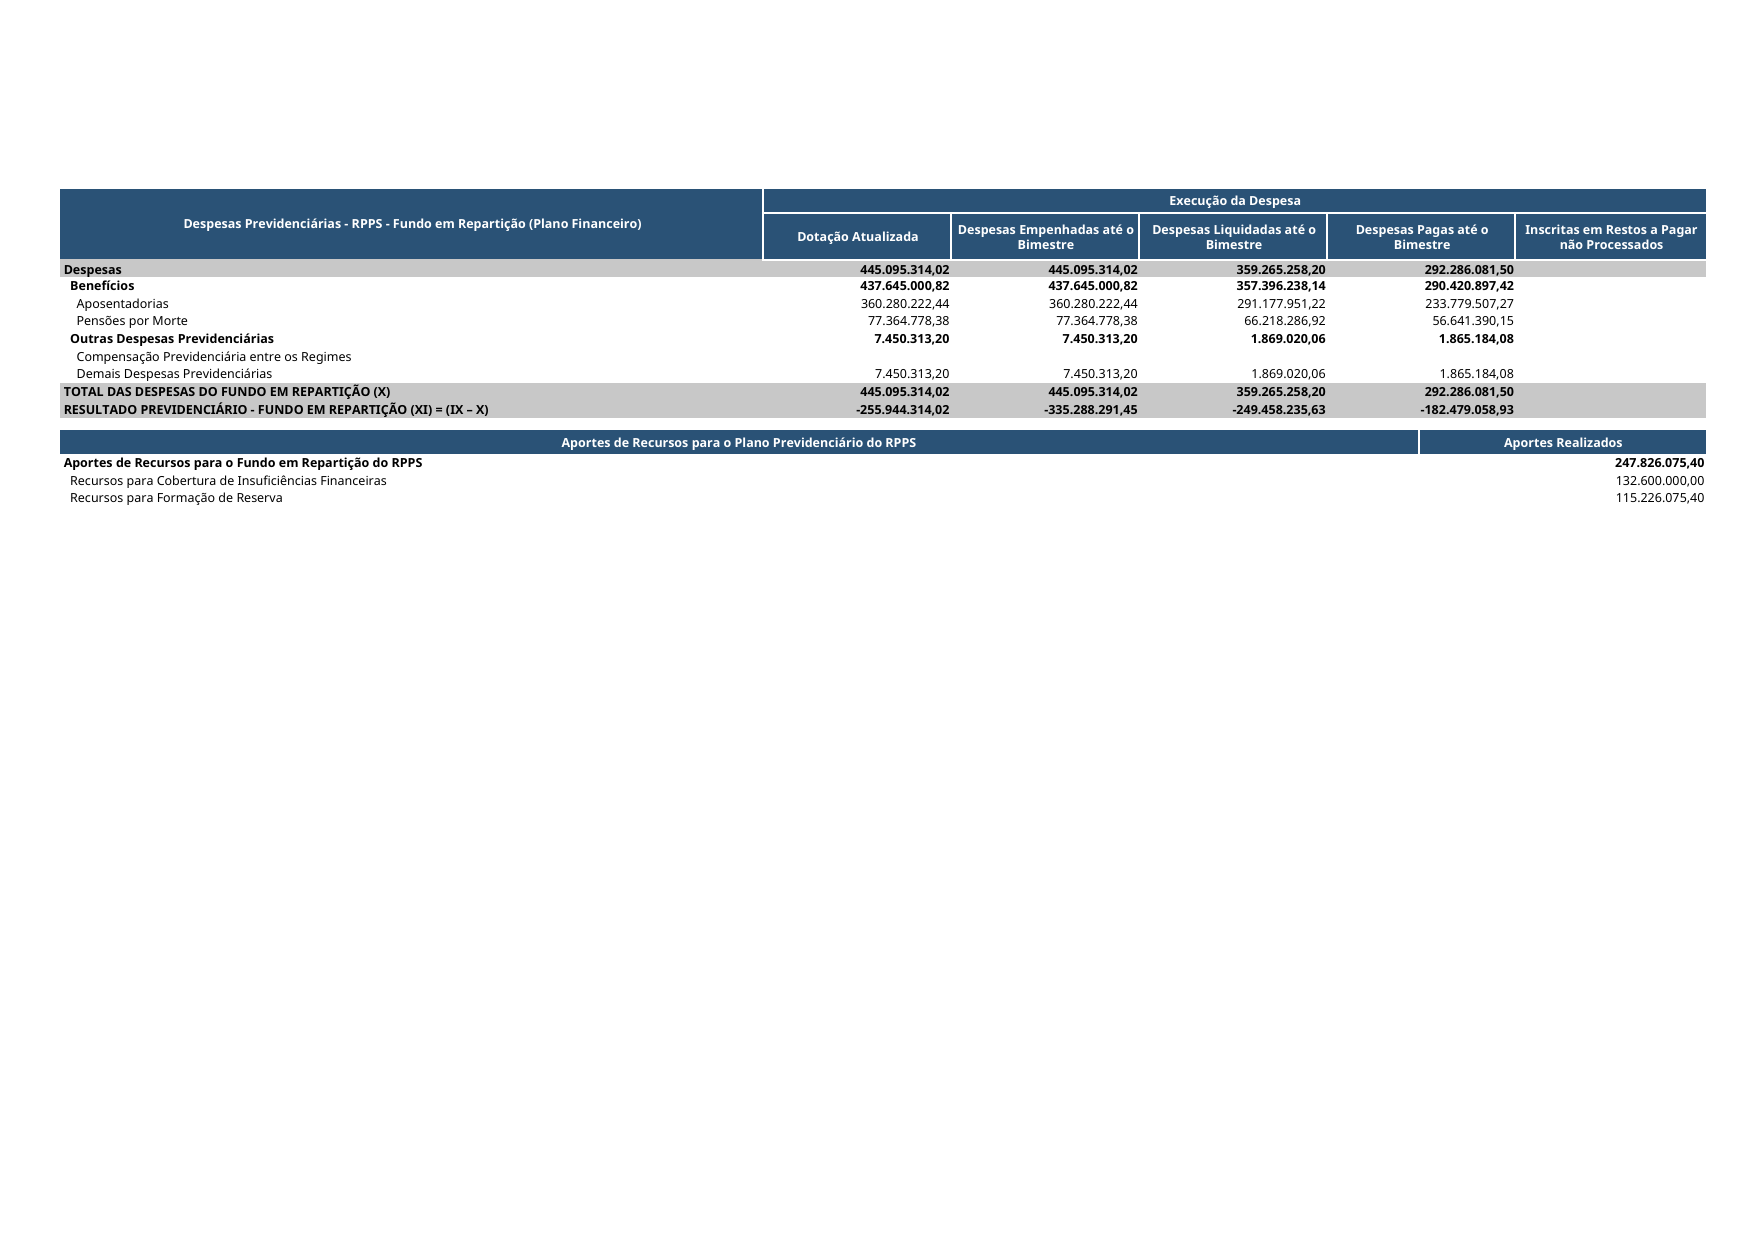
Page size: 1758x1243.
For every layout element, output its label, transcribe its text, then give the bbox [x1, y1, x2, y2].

table_cell [1515, 330, 1706, 347]
table_cell 1.869.020,06 [1139, 330, 1327, 347]
table_header [66, 59, 166, 160]
table_cell [1515, 312, 1706, 330]
table_cell 359.265.258,20 [1139, 383, 1327, 401]
table_cell -182.479.058,93 [1327, 401, 1515, 418]
table_cell 291.177.951,22 [1139, 294, 1327, 312]
table_cell 357.396.238,14 [1139, 277, 1327, 294]
table_cell [1701, 170, 1706, 188]
table_cell [1515, 261, 1706, 277]
table_header [1575, 59, 1701, 78]
table_cell Aportes de Recursos para o Plano Previdenciário do RPPS [60, 430, 1418, 454]
table_cell 66.218.286,92 [1139, 312, 1327, 330]
table_cell Benefícios [60, 277, 763, 294]
table_cell 359.265.258,20 [1139, 261, 1327, 277]
table_cell 132.600.000,00 [1419, 471, 1706, 489]
table_cell 437.645.000,82 [763, 277, 951, 294]
table_cell [172, 114, 1706, 138]
table_cell [951, 348, 1139, 365]
table_cell 437.645.000,82 [951, 277, 1139, 294]
table_cell [1515, 277, 1706, 294]
table_cell [1575, 98, 1701, 113]
table_cell [1327, 348, 1515, 365]
table_cell [1515, 401, 1706, 418]
table_cell 1.865.184,08 [1327, 330, 1515, 347]
table_cell Despesas Pagas até o Bimestre [1328, 214, 1514, 259]
table_cell [60, 170, 1503, 187]
table_cell [1515, 383, 1706, 401]
table_cell -255.944.314,02 [763, 401, 951, 418]
table_cell 360.280.222,44 [763, 294, 951, 312]
table_cell 77.364.778,38 [763, 312, 951, 330]
table_cell 360.280.222,44 [951, 294, 1139, 312]
table_cell 233.779.507,27 [1327, 294, 1515, 312]
table_cell 115.226.075,40 [1419, 489, 1706, 507]
table_cell [1503, 170, 1510, 188]
table_cell 7.450.313,20 [763, 330, 951, 347]
table_cell 7.450.313,20 [951, 365, 1139, 383]
table_cell Aportes de Recursos para o Fundo em Repartição do RPPS [60, 454, 1419, 471]
table_cell Demais Despesas Previdenciárias [60, 365, 763, 383]
table_cell Recursos para Cobertura de Insuficiências Financeiras [60, 471, 1419, 489]
table_cell 445.095.314,02 [951, 383, 1139, 401]
table_cell Dotação Atualizada [764, 214, 950, 259]
table_cell [172, 89, 1575, 113]
table_cell [1510, 170, 1701, 188]
table_header [1701, 59, 1706, 88]
table_cell 1.869.020,06 [1139, 365, 1327, 383]
table_cell 445.095.314,02 [951, 261, 1139, 277]
table_cell 445.095.314,02 [763, 261, 951, 277]
table_cell [172, 139, 1706, 163]
table_cell -335.288.291,45 [951, 401, 1139, 418]
table_cell [172, 164, 1706, 170]
table_header [60, 59, 66, 170]
table_cell 1.865.184,08 [1327, 365, 1515, 383]
table_cell 7.450.313,20 [951, 330, 1139, 347]
table_cell TOTAL DAS DESPESAS DO FUNDO EM REPARTIÇÃO (X) [60, 383, 763, 401]
table_cell [1575, 79, 1701, 98]
table_cell Despesas Previdenciárias - RPPS - Fundo em Repartição (Plano Financeiro) [60, 189, 762, 259]
table_cell Despesas Liquidadas até o Bimestre [1140, 214, 1326, 259]
table_cell [1701, 89, 1706, 113]
table_cell 292.286.081,50 [1327, 261, 1515, 277]
table_cell 56.641.390,15 [1327, 312, 1515, 330]
table_cell Pensões por Morte [60, 312, 763, 330]
table_cell Despesas [60, 259, 763, 277]
table_cell [763, 348, 951, 365]
table_cell RESULTADO PREVIDENCIÁRIO - FUNDO EM REPARTIÇÃO (XI) = (IX – X) [60, 401, 763, 418]
table_cell Recursos para Formação de Reserva [60, 489, 1419, 507]
table_cell 290.420.897,42 [1327, 277, 1515, 294]
table_cell [1515, 348, 1706, 365]
table_cell -249.458.235,63 [1139, 401, 1327, 418]
table_cell [60, 418, 1706, 430]
table_cell Aportes Realizados [1420, 430, 1706, 454]
table_cell [1515, 365, 1706, 383]
table_cell 77.364.778,38 [951, 312, 1139, 330]
table_cell 7.450.313,20 [763, 365, 951, 383]
table_cell Execução da Despesa [764, 189, 1706, 212]
table_header [172, 59, 1575, 88]
table_cell Inscritas em Restos a Pagar não Processados [1516, 214, 1706, 259]
table_header [166, 59, 172, 170]
table_cell [66, 160, 166, 170]
table_cell Despesas Empenhadas até o Bimestre [952, 214, 1138, 259]
table_cell 445.095.314,02 [763, 383, 951, 401]
table_cell 247.826.075,40 [1419, 454, 1706, 471]
table_cell Outras Despesas Previdenciárias [60, 330, 763, 347]
table_cell Aposentadorias [60, 294, 763, 312]
table_cell [1139, 348, 1327, 365]
table_cell Compensação Previdenciária entre os Regimes [60, 348, 763, 365]
table_cell 292.286.081,50 [1327, 383, 1515, 401]
table_cell [1515, 294, 1706, 312]
